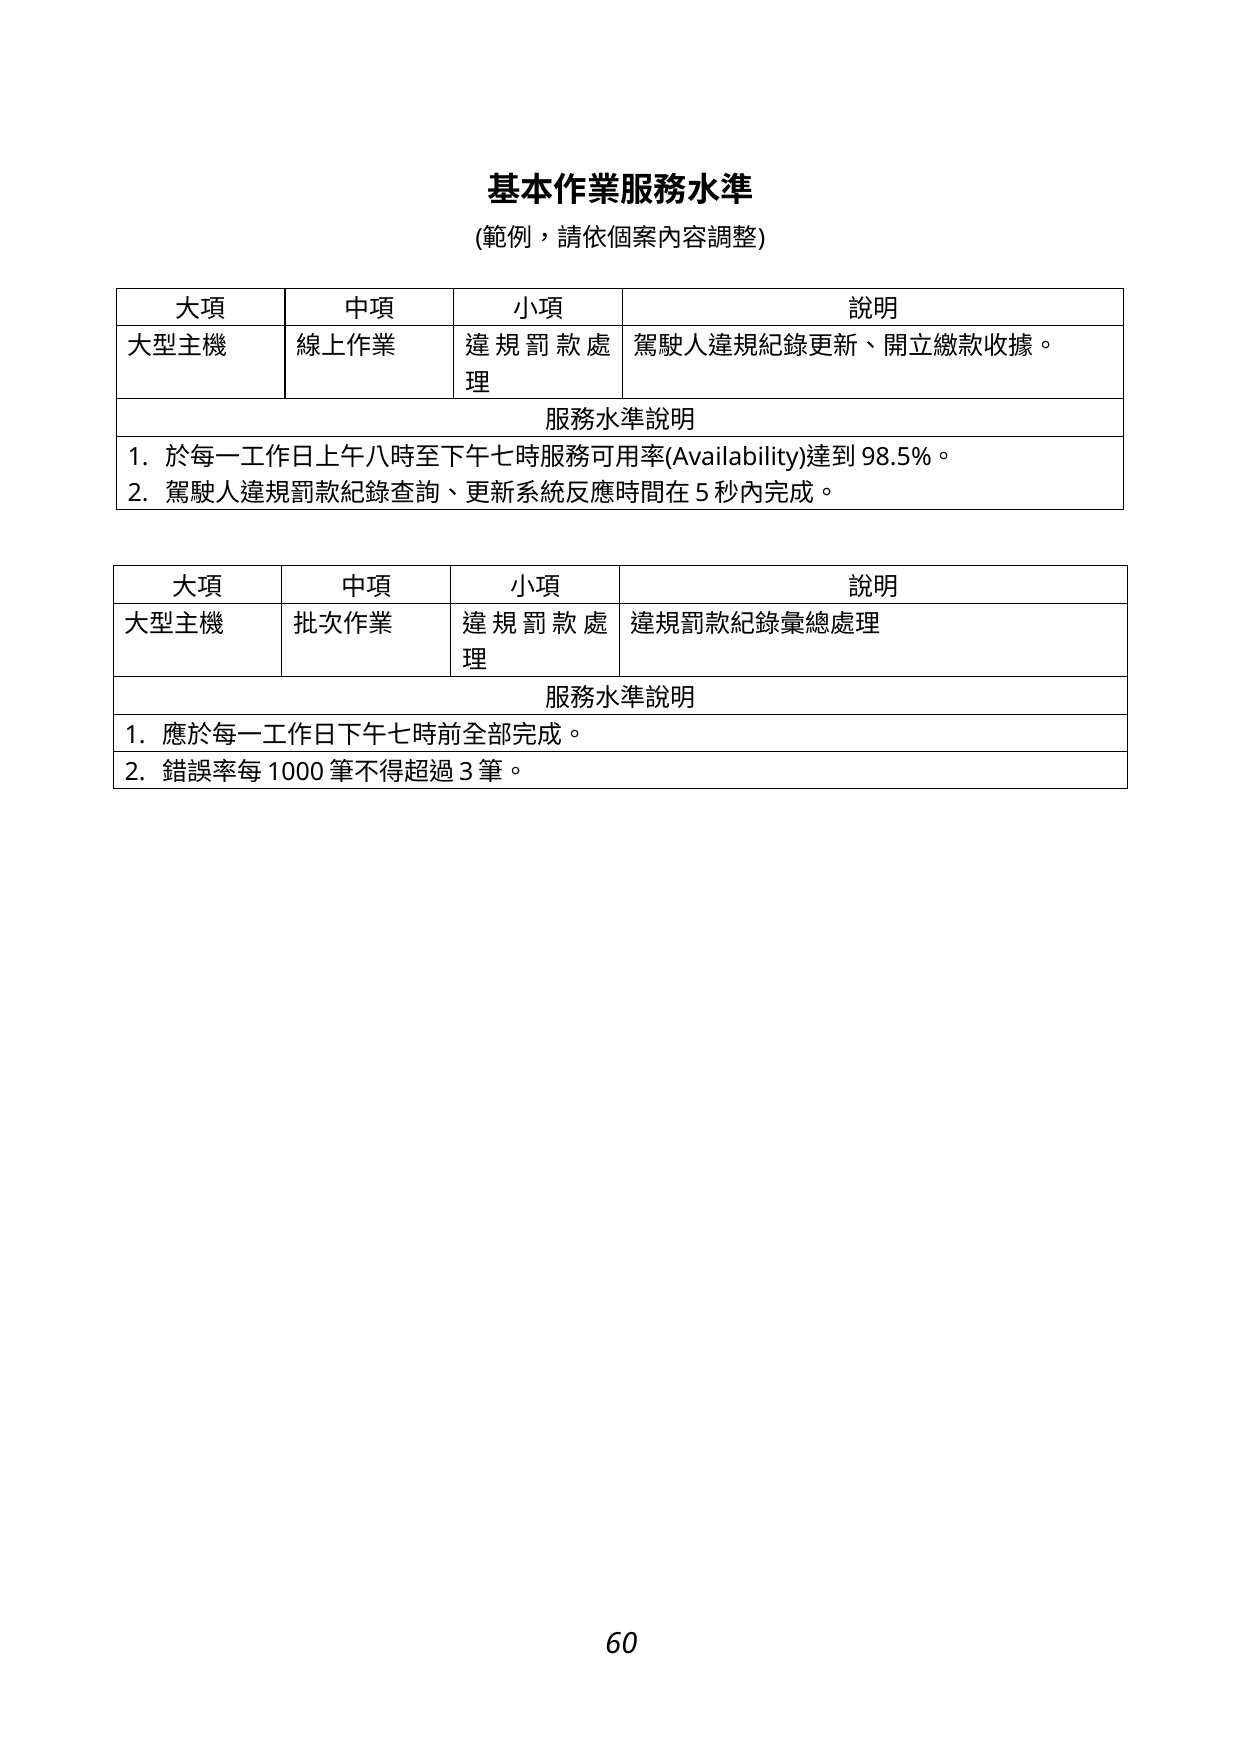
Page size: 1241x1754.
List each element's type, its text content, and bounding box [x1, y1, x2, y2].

table_cell 大型主機 [114, 604, 281, 676]
table_cell 服務水準說明 [117, 399, 1123, 436]
table_header 說明 [623, 289, 1123, 325]
table_cell 違規罰款紀錄彙總處理 [620, 604, 1127, 676]
table_header 小項 [451, 566, 619, 603]
table_cell 服務水準說明 [114, 677, 1127, 713]
table_header 中項 [286, 289, 453, 325]
table_cell 大型主機 [117, 326, 284, 398]
table_cell 於每一工作日上午八時至下午七時服務可用率(Availability)達到98.5%。 駕駛人違規罰款紀錄查詢、更新系統反應時間在5秒內完成。 [117, 437, 1123, 509]
table_cell 違規罰款處理 [451, 604, 619, 676]
table_cell 錯誤率每1000筆不得超過3筆。 [114, 752, 1127, 788]
table_cell 駕駛人違規紀錄更新、開立繳款收據。 [623, 326, 1123, 398]
table_header 說明 [620, 566, 1127, 603]
table_header 大項 [117, 289, 284, 325]
table_cell 批次作業 [282, 604, 450, 676]
subtitle 基本作業服務水準 [130, 148, 1110, 211]
table_header 中項 [282, 566, 450, 603]
table_cell 應於每一工作日下午七時前全部完成。 [114, 715, 1127, 751]
table_header 小項 [454, 289, 622, 325]
text (範例，請依個案內容調整) [130, 217, 1110, 253]
table_cell 違規罰款處理 [454, 326, 622, 398]
table_header 大項 [114, 566, 281, 603]
table_cell 線上作業 [286, 326, 453, 398]
